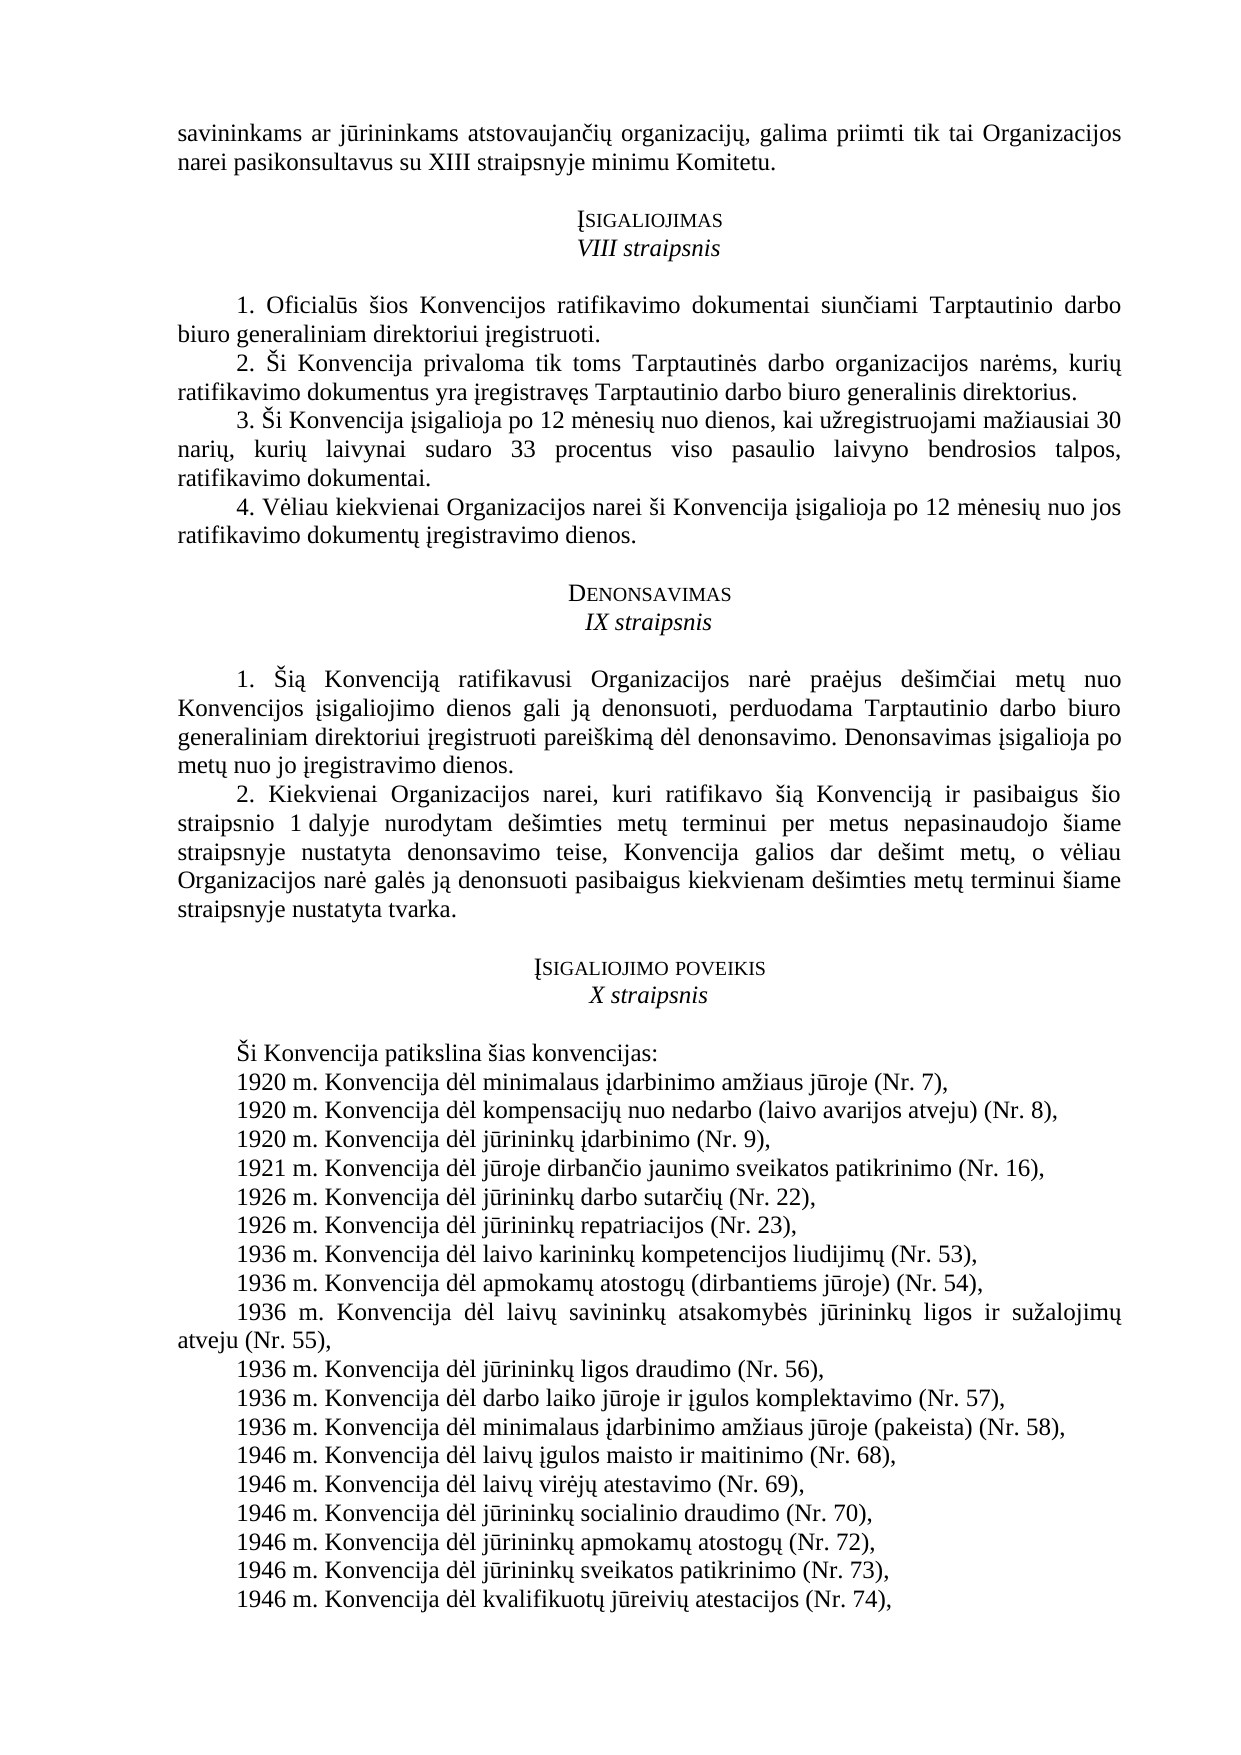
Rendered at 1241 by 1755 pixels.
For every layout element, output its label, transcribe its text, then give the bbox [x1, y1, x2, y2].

text Įsigaliojimo poveikis [177, 952, 1122, 981]
text 1936 m. Konvencija dėl jūrininkų ligos draudimo (Nr. 56), [177, 1354, 1122, 1383]
text 1920 m. Konvencija dėl kompensacijų nuo nedarbo (laivo avarijos atveju) (Nr. 8), [177, 1096, 1122, 1124]
text 1. Oficialūs šios Konvencijos ratifikavimo dokumentai siunčiami Tarptautinio darbo biuro generaliniam direktoriui įregistruoti. [177, 291, 1122, 348]
text 1936 m. Konvencija dėl darbo laiko jūroje ir įgulos komplektavimo (Nr. 57), [177, 1383, 1122, 1412]
text Denonsavimas [177, 578, 1122, 607]
text 1. Šią Konvenciją ratifikavusi Organizacijos narė praėjus dešimčiai metų nuo Konvencijos įsigaliojimo dienos gali ją denonsuoti, perduodama Tarptautinio darbo biuro generaliniam direktoriui įregistruoti pareiškimą dėl denonsavimo. Denonsavimas įsigalioja po metų nuo jo įregistravimo dienos. [177, 664, 1122, 779]
text 1946 m. Konvencija dėl jūrininkų socialinio draudimo (Nr. 70), [177, 1498, 1122, 1527]
text 1936 m. Konvencija dėl laivo karininkų kompetencijos liudijimų (Nr. 53), [177, 1239, 1122, 1268]
text Ši Konvencija patikslina šias konvencijas: [177, 1038, 1122, 1067]
text 2. Kiekvienai Organizacijos narei, kuri ratifikavo šią Konvenciją ir pasibaigus šio straipsnio 1 dalyje nurodytam dešimties metų terminui per metus nepasinaudojo šiame straipsnyje nustatyta denonsavimo teise, Konvencija galios dar dešimt metų, o vėliau Organizacijos narė galės ją denonsuoti pasibaigus kiekvienam dešimties metų terminui šiame straipsnyje nustatyta tvarka. [177, 779, 1122, 923]
text 1936 m. Konvencija dėl laivų savininkų atsakomybės jūrininkų ligos ir sužalojimų atveju (Nr. 55), [177, 1297, 1122, 1354]
text 1921 m. Konvencija dėl jūroje dirbančio jaunimo sveikatos patikrinimo (Nr. 16), [177, 1153, 1122, 1182]
text 1936 m. Konvencija dėl minimalaus įdarbinimo amžiaus jūroje (pakeista) (Nr. 58), [177, 1412, 1122, 1441]
text 1946 m. Konvencija dėl jūrininkų apmokamų atostogų (Nr. 72), [177, 1527, 1122, 1556]
text 1936 m. Konvencija dėl apmokamų atostogų (dirbantiems jūroje) (Nr. 54), [177, 1268, 1122, 1297]
text 2. Ši Konvencija privaloma tik toms Tarptautinės darbo organizacijos narėms, kurių ratifikavimo dokumentus yra įregistravęs Tarptautinio darbo biuro generalinis direktorius. [177, 348, 1122, 406]
text 1920 m. Konvencija dėl minimalaus įdarbinimo amžiaus jūroje (Nr. 7), [177, 1067, 1122, 1096]
text X straipsnis [177, 981, 1122, 1009]
text 3. Ši Konvencija įsigalioja po 12 mėnesių nuo dienos, kai užregistruojami mažiausiai 30 narių, kurių laivynai sudaro 33 procentus viso pasaulio laivyno bendrosios talpos, ratifikavimo dokumentai. [177, 406, 1122, 492]
text 1946 m. Konvencija dėl kvalifikuotų jūreivių atestacijos (Nr. 74), [177, 1584, 1122, 1613]
text 1946 m. Konvencija dėl laivų virėjų atestavimo (Nr. 69), [177, 1469, 1122, 1498]
text 4. Vėliau kiekvienai Organizacijos narei ši Konvencija įsigalioja po 12 mėnesių nuo jos ratifikavimo dokumentų įregistravimo dienos. [177, 492, 1122, 549]
text 1926 m. Konvencija dėl jūrininkų repatriacijos (Nr. 23), [177, 1211, 1122, 1239]
text savininkams ar jūrininkams atstovaujančių organizacijų, galima priimti tik tai Organizacijos narei pasikonsultavus su XIII straipsnyje minimu Komitetu. [177, 118, 1122, 176]
text VIII straipsnis [177, 233, 1122, 262]
text 1920 m. Konvencija dėl jūrininkų įdarbinimo (Nr. 9), [177, 1124, 1122, 1153]
text 1926 m. Konvencija dėl jūrininkų darbo sutarčių (Nr. 22), [177, 1182, 1122, 1211]
text Įsigaliojimas [177, 204, 1122, 233]
text 1946 m. Konvencija dėl jūrininkų sveikatos patikrinimo (Nr. 73), [177, 1556, 1122, 1584]
text IX straipsnis [177, 607, 1122, 636]
text 1946 m. Konvencija dėl laivų įgulos maisto ir maitinimo (Nr. 68), [177, 1441, 1122, 1469]
